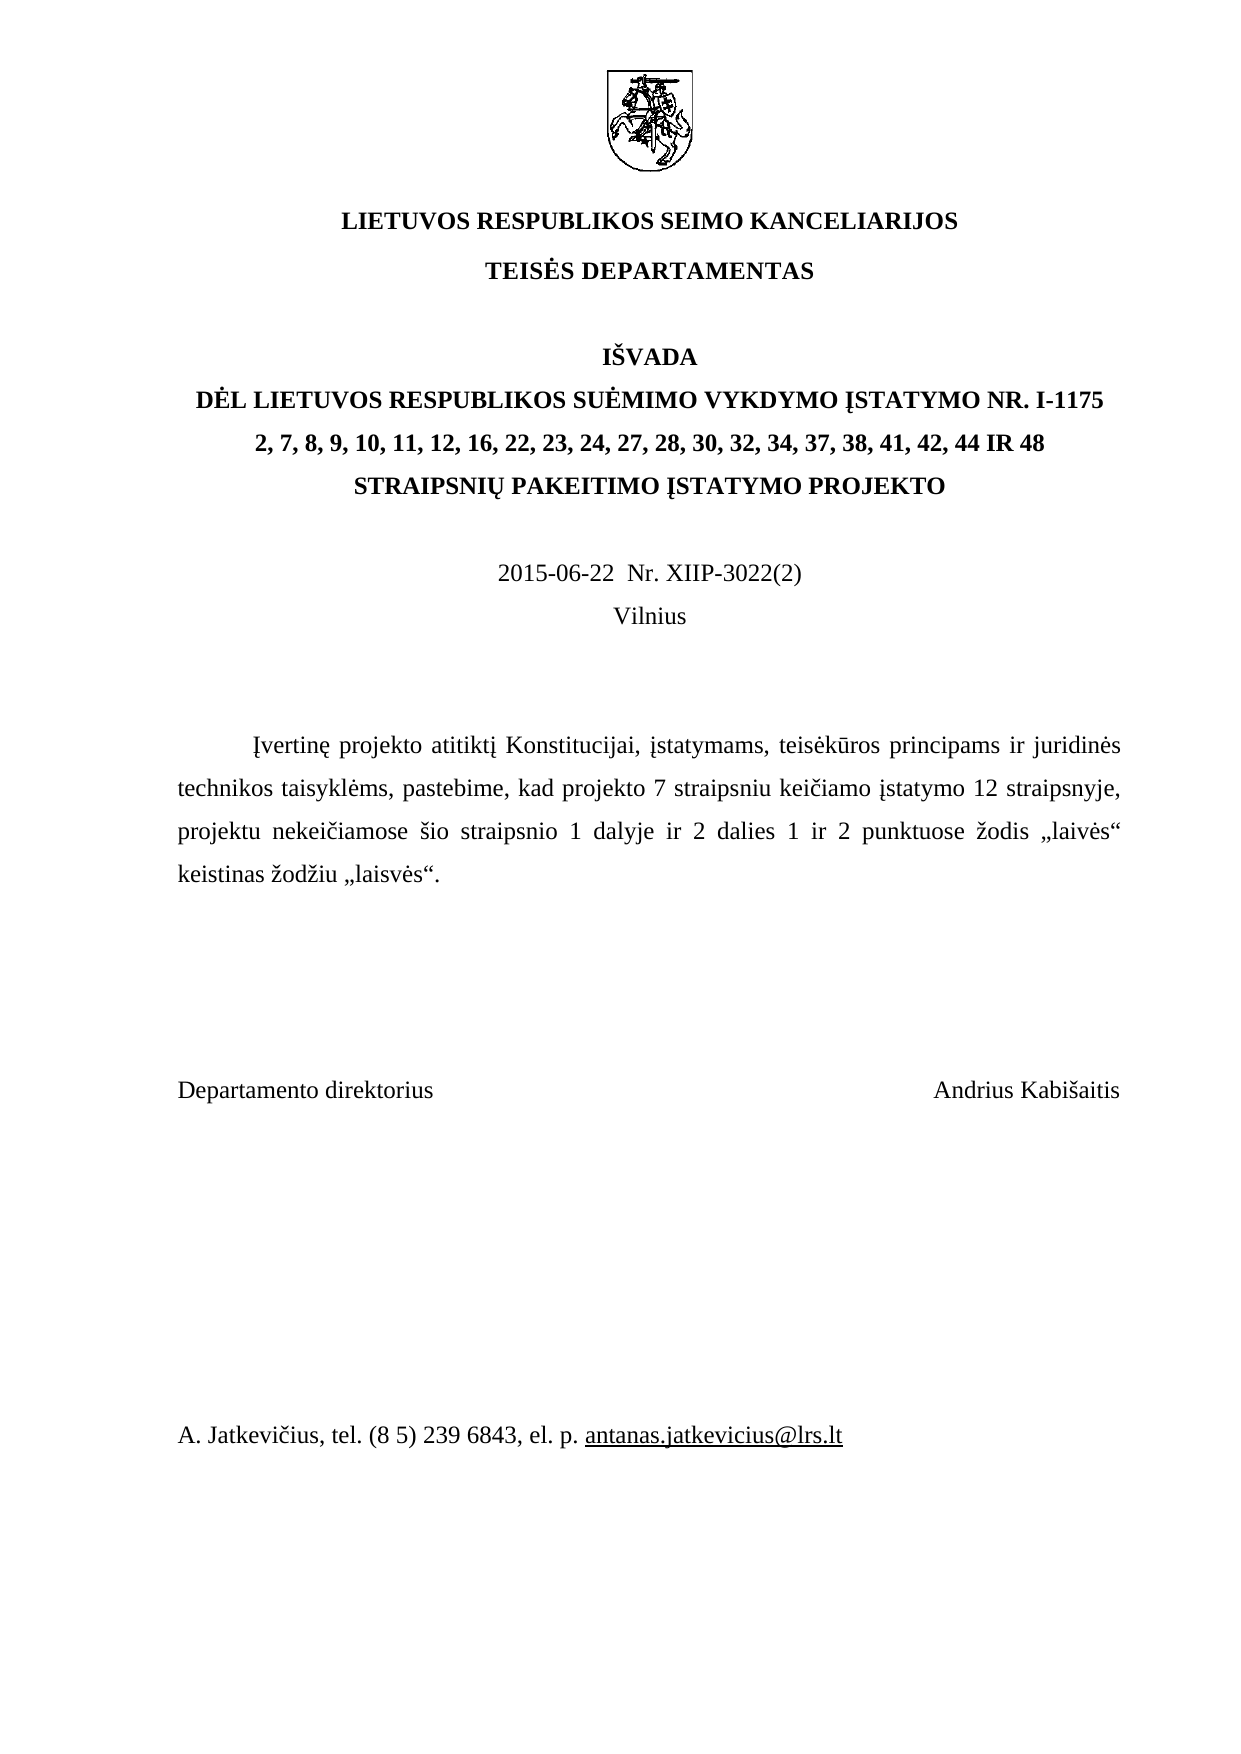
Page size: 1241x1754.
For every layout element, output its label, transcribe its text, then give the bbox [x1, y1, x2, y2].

text A. Jatkevičius, tel. (8 5) 239 6843, el. p. antanas.jatkevicius@lrs.lt [177, 1420, 1122, 1449]
text 2, 7, 8, 9, 10, 11, 12, 16, 22, 23, 24, 27, 28, 30, 32, 34, 37, 38, 41, 42, 44 IR 48 STRAIPSNIŲ PAKEITIMO ĮSTATYMO PROJEKTO [177, 428, 1122, 500]
text Departamento direktorius Andrius Kabišaitis [177, 1075, 1122, 1104]
text Vilnius [177, 601, 1122, 629]
text Įvertinę projekto atitiktį Konstitucijai, įstatymams, teisėkūros principams ir juridinės technikos taisyklėms, pastebime, kad projekto 7 straipsniu keičiamo įstatymo 12 straipsnyje, projektu nekeičiamose šio straipsnio 1 dalyje ir 2 dalies 1 ir 2 punktuose žodis „laivės“ keistinas žodžiu „laisvės“. [177, 730, 1122, 888]
text DĖL LIETUVOS RESPUBLIKOS SUĖMIMO VYKDYMO ĮSTATYMO NR. I-1175 [177, 385, 1122, 414]
text TEISĖS DEPARTAMENTAS [177, 256, 1122, 284]
text LIETUVOS RESPUBLIKOS SEIMO KANCELIARIJOS [177, 206, 1122, 235]
text IŠVADA [177, 342, 1122, 371]
text 2015-06-22 Nr. XIIP-3022(2) [177, 558, 1122, 586]
